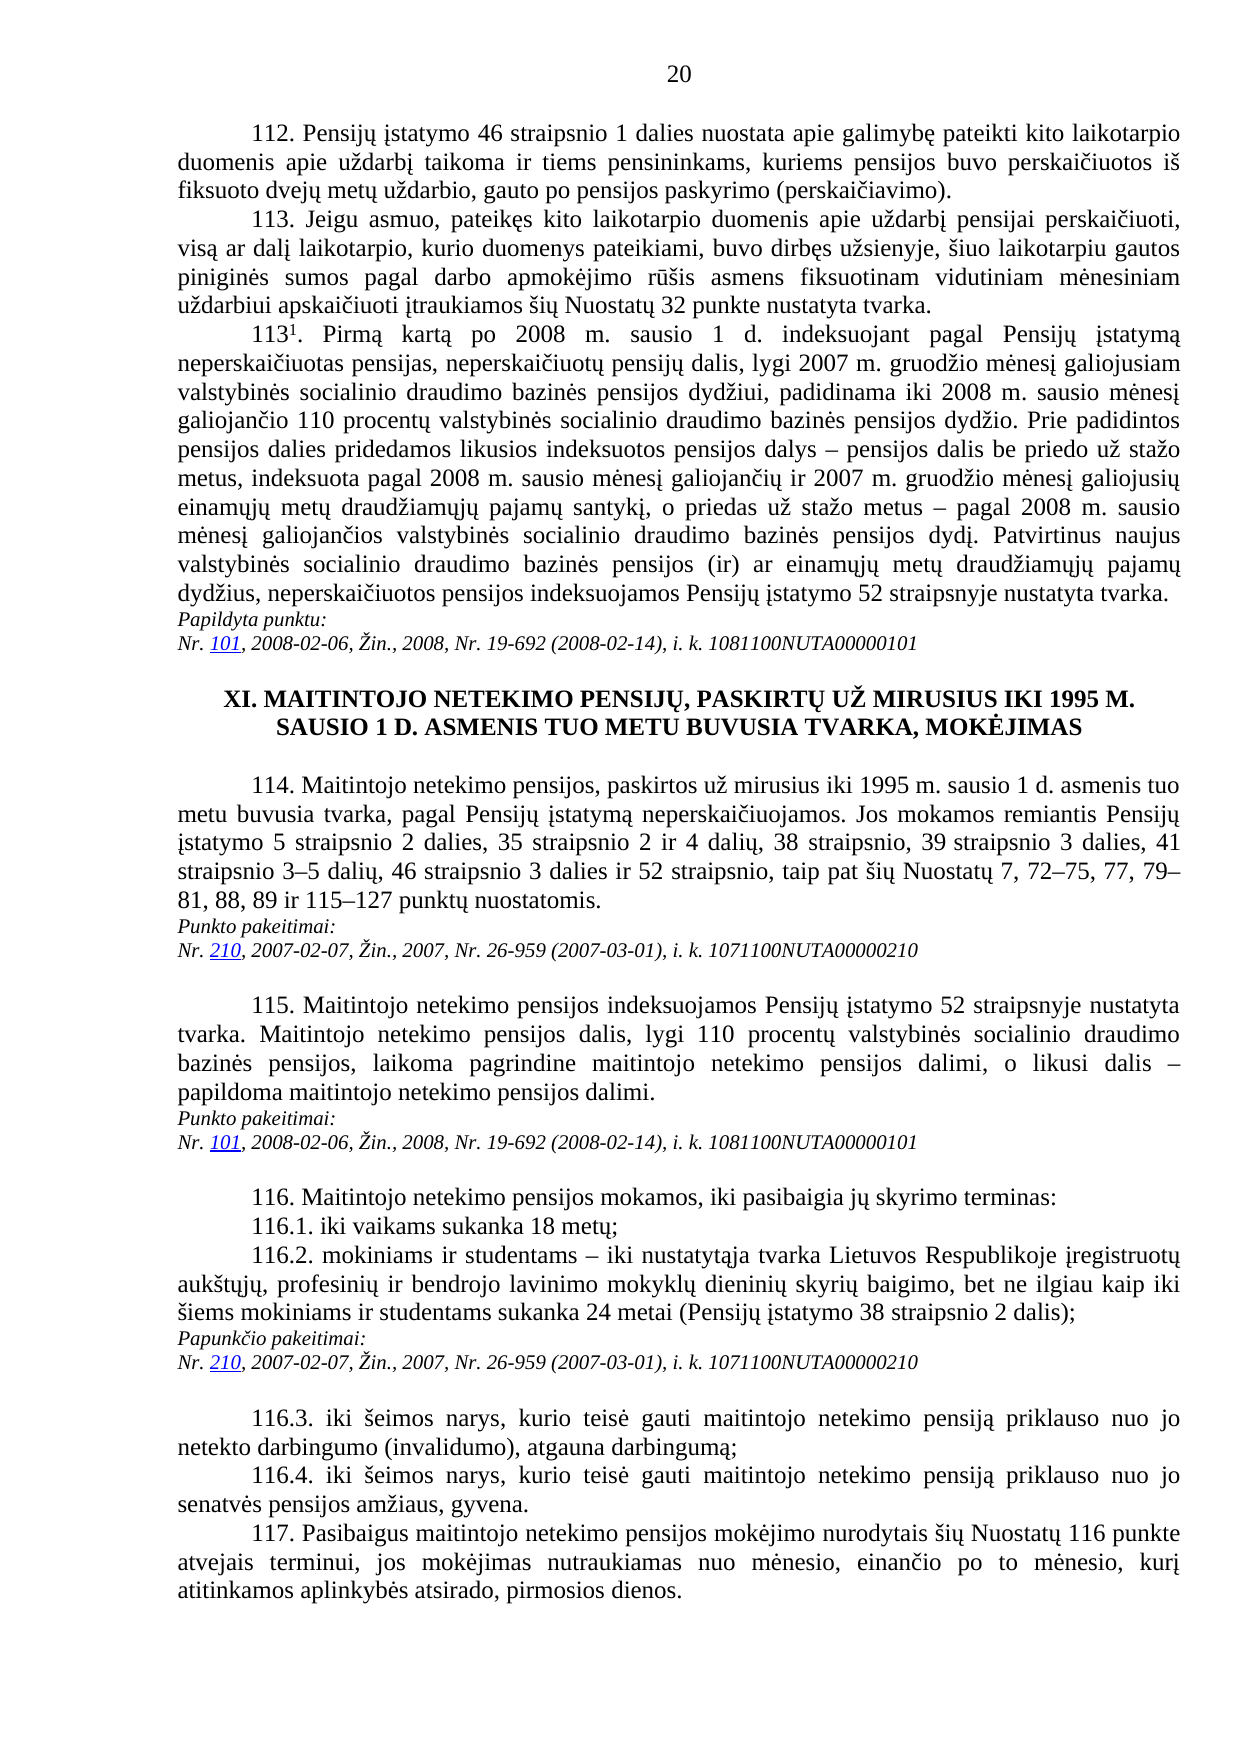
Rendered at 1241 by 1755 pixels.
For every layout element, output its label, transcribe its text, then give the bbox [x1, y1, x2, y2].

text 113. Jeigu asmuo, pateikęs kito laikotarpio duomenis apie uždarbį pensijai perskaičiuoti, visą ar dalį laikotarpio, kurio duomenys pateikiami, buvo dirbęs užsienyje, šiuo laikotarpiu gautos piniginės sumos pagal darbo apmokėjimo rūšis asmens fiksuotinam vidutiniam mėnesiniam uždarbiui apskaičiuoti įtraukiamos šių Nuostatų 32 punkte nustatyta tvarka. [177, 204, 1181, 319]
text Papunkčio pakeitimai: [177, 1326, 1181, 1350]
text Nr. 101, 2008-02-06, Žin., 2008, Nr. 19-692 (2008-02-14), i. k. 1081100NUTA00000101 [177, 631, 1181, 655]
text 117. Pasibaigus maitintojo netekimo pensijos mokėjimo nurodytais šių Nuostatų 116 punkte atvejais terminui, jos mokėjimas nutraukiamas nuo mėnesio, einančio po to mėnesio, kurį atitinkamos aplinkybės atsirado, pirmosios dienos. [177, 1518, 1181, 1604]
text Papildyta punktu: [177, 607, 1181, 631]
text 116.4. iki šeimos narys, kurio teisė gauti maitintojo netekimo pensiją priklauso nuo jo senatvės pensijos amžiaus, gyvena. [177, 1461, 1181, 1518]
text 1131. Pirmą kartą po 2008 m. sausio 1 d. indeksuojant pagal Pensijų įstatymą neperskaičiuotas pensijas, neperskaičiuotų pensijų dalis, lygi 2007 m. gruodžio mėnesį galiojusiam valstybinės socialinio draudimo bazinės pensijos dydžiui, padidinama iki 2008 m. sausio mėnesį galiojančio 110 procentų valstybinės socialinio draudimo bazinės pensijos dydžio. Prie padidintos pensijos dalies pridedamos likusios indeksuotos pensijos dalys – pensijos dalis be priedo už stažo metus, indeksuota pagal 2008 m. sausio mėnesį galiojančių ir 2007 m. gruodžio mėnesį galiojusių einamųjų metų draudžiamųjų pajamų santykį, o priedas už stažo metus – pagal 2008 m. sausio mėnesį galiojančios valstybinės socialinio draudimo bazinės pensijos dydį. Patvirtinus naujus valstybinės socialinio draudimo bazinės pensijos (ir) ar einamųjų metų draudžiamųjų pajamų dydžius, neperskaičiuotos pensijos indeksuojamos Pensijų įstatymo 52 straipsnyje nustatyta tvarka. [177, 319, 1181, 607]
text 116.3. iki šeimos narys, kurio teisė gauti maitintojo netekimo pensiją priklauso nuo jo netekto darbingumo (invalidumo), atgauna darbingumą; [177, 1403, 1181, 1461]
text 114. Maitintojo netekimo pensijos, paskirtos už mirusius iki 1995 m. sausio 1 d. asmenis tuo metu buvusia tvarka, pagal Pensijų įstatymą neperskaičiuojamos. Jos mokamos remiantis Pensijų įstatymo 5 straipsnio 2 dalies, 35 straipsnio 2 ir 4 dalių, 38 straipsnio, 39 straipsnio 3 dalies, 41 straipsnio 3–5 dalių, 46 straipsnio 3 dalies ir 52 straipsnio, taip pat šių Nuostatų 7, 72–75, 77, 79–81, 88, 89 ir 115–127 punktų nuostatomis. [177, 770, 1181, 914]
text Punkto pakeitimai: [177, 1106, 1181, 1130]
text 115. Maitintojo netekimo pensijos indeksuojamos Pensijų įstatymo 52 straipsnyje nustatyta tvarka. Maitintojo netekimo pensijos dalis, lygi 110 procentų valstybinės socialinio draudimo bazinės pensijos, laikoma pagrindine maitintojo netekimo pensijos dalimi, o likusi dalis – papildoma maitintojo netekimo pensijos dalimi. [177, 991, 1181, 1106]
text Nr. 101, 2008-02-06, Žin., 2008, Nr. 19-692 (2008-02-14), i. k. 1081100NUTA00000101 [177, 1130, 1181, 1154]
text 112. Pensijų įstatymo 46 straipsnio 1 dalies nuostata apie galimybę pateikti kito laikotarpio duomenis apie uždarbį taikoma ir tiems pensininkams, kuriems pensijos buvo perskaičiuotos iš fiksuoto dvejų metų uždarbio, gauto po pensijos paskyrimo (perskaičiavimo). [177, 118, 1181, 204]
text XI. MAITINTOJO NETEKIMO PENSIJŲ, PASKIRTŲ UŽ MIRUSIUS IKI 1995 M. SAUSIO 1 D. ASMENIS TUO METU BUVUSIA TVARKA, MOKĖJIMAS [177, 684, 1181, 741]
text Punkto pakeitimai: [177, 914, 1181, 938]
text Nr. 210, 2007-02-07, Žin., 2007, Nr. 26-959 (2007-03-01), i. k. 1071100NUTA00000210 [177, 938, 1181, 962]
text 116.2. mokiniams ir studentams – iki nustatytąja tvarka Lietuvos Respublikoje įregistruotų aukštųjų, profesinių ir bendrojo lavinimo mokyklų dieninių skyrių baigimo, bet ne ilgiau kaip iki šiems mokiniams ir studentams sukanka 24 metai (Pensijų įstatymo 38 straipsnio 2 dalis); [177, 1240, 1181, 1326]
text 116. Maitintojo netekimo pensijos mokamos, iki pasibaigia jų skyrimo terminas: [177, 1182, 1181, 1211]
text 116.1. iki vaikams sukanka 18 metų; [177, 1211, 1181, 1240]
text Nr. 210, 2007-02-07, Žin., 2007, Nr. 26-959 (2007-03-01), i. k. 1071100NUTA00000210 [177, 1350, 1181, 1374]
